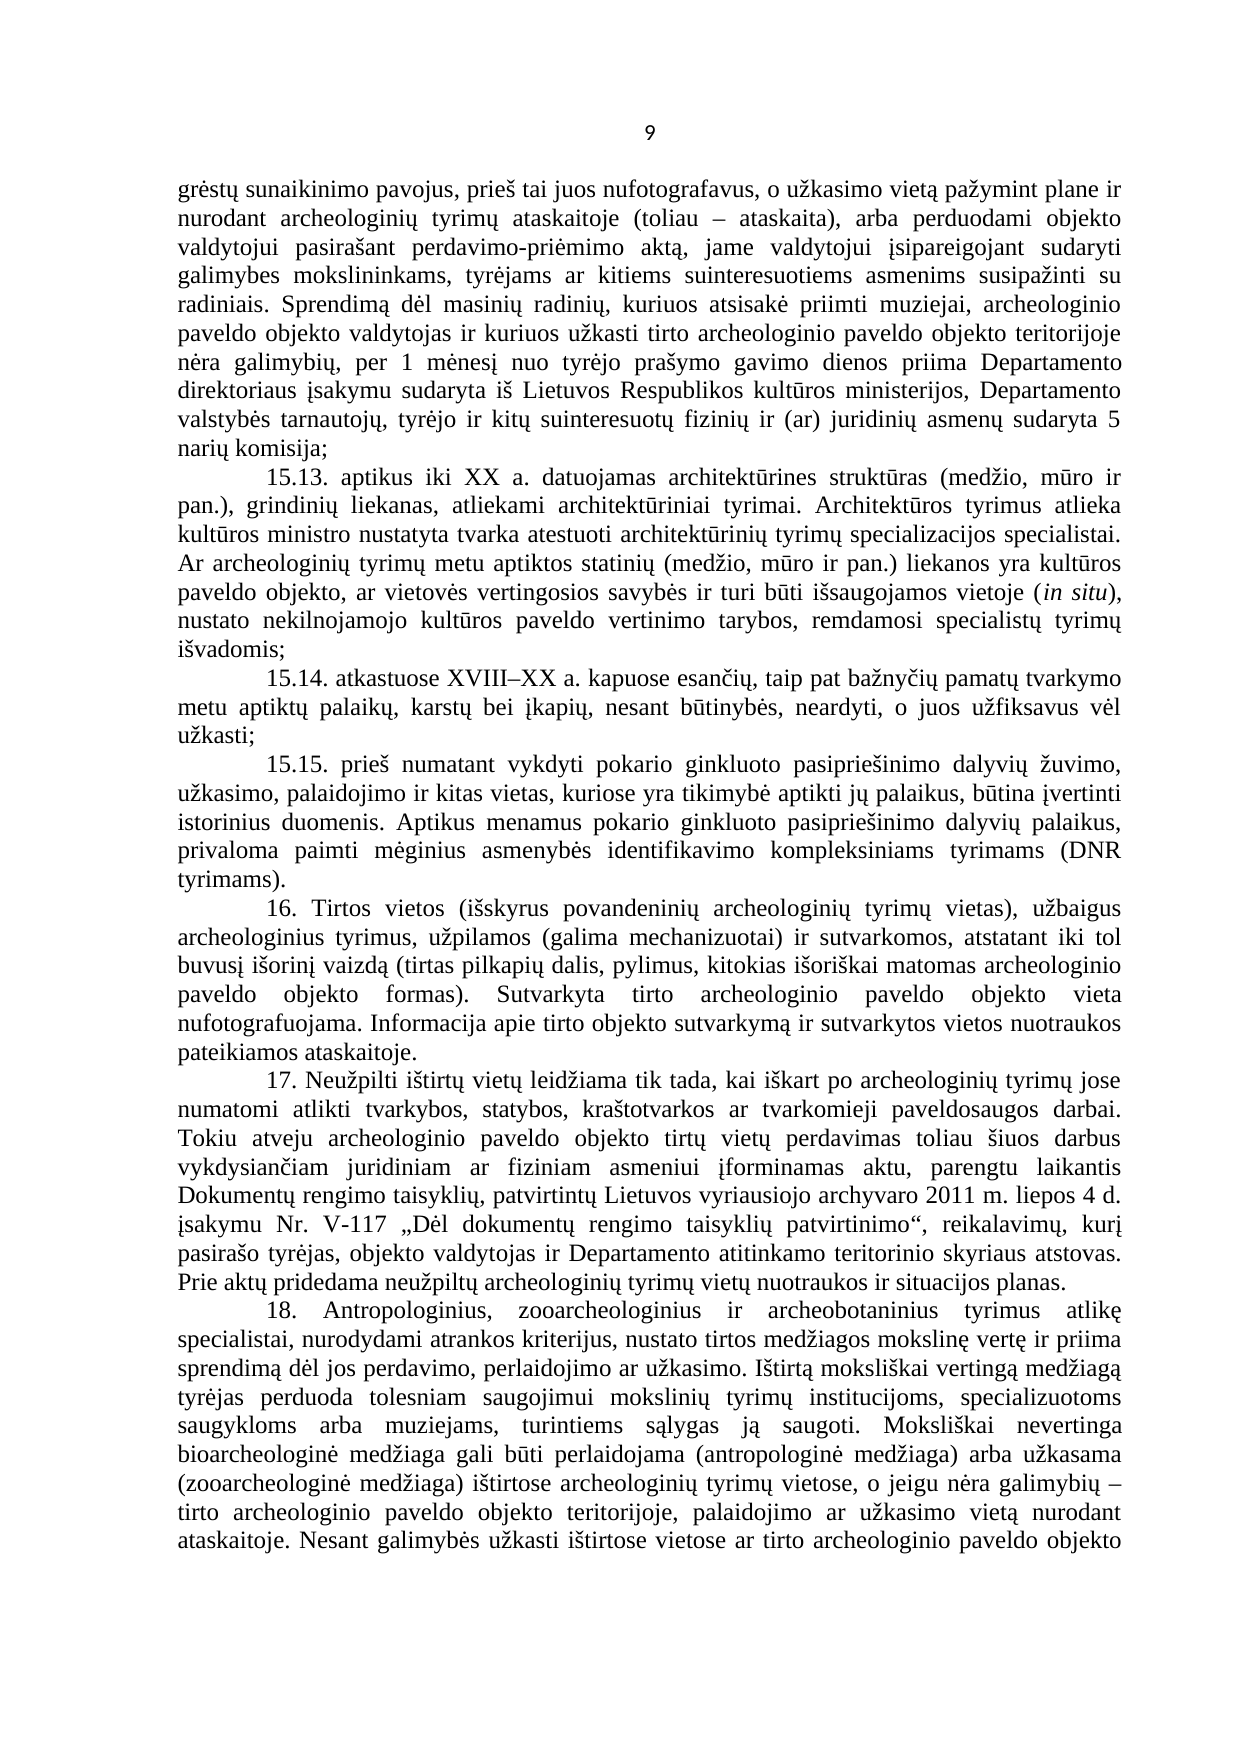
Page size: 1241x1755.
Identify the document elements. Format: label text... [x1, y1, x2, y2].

text 18. Antropologinius, zooarcheologinius ir archeobotaninius tyrimus atlikę specialistai, nurodydami atrankos kriterijus, nustato tirtos medžiagos mokslinę vertę ir priima sprendimą dėl jos perdavimo, perlaidojimo ar užkasimo. Ištirtą moksliškai vertingą medžiagą tyrėjas perduoda tolesniam saugojimui mokslinių tyrimų institucijoms, specializuotoms saugykloms arba muziejams, turintiems sąlygas ją saugoti. Moksliškai nevertinga bioarcheologinė medžiaga gali būti perlaidojama (antropologinė medžiaga) arba užkasama (zooarcheologinė medžiaga) ištirtose archeologinių tyrimų vietose, o jeigu nėra galimybių – tirto archeologinio paveldo objekto teritorijoje, palaidojimo ar užkasimo vietą nurodant ataskaitoje. Nesant galimybės užkasti ištirtose vietose ar tirto archeologinio paveldo objekto [177, 1295, 1122, 1554]
text 15.13. aptikus iki XX a. datuojamas architektūrines struktūras (medžio, mūro ir pan.), grindinių liekanas, atliekami architektūriniai tyrimai. Architektūros tyrimus atlieka kultūros ministro nustatyta tvarka atestuoti architektūrinių tyrimų specializacijos specialistai. Ar archeologinių tyrimų metu aptiktos statinių (medžio, mūro ir pan.) liekanos yra kultūros paveldo objekto, ar vietovės vertingosios savybės ir turi būti išsaugojamos vietoje (in situ), nustato nekilnojamojo kultūros paveldo vertinimo tarybos, remdamosi specialistų tyrimų išvadomis; [177, 462, 1122, 663]
text 17. Neužpilti ištirtų vietų leidžiama tik tada, kai iškart po archeologinių tyrimų jose numatomi atlikti tvarkybos, statybos, kraštotvarkos ar tvarkomieji paveldosaugos darbai. Tokiu atveju archeologinio paveldo objekto tirtų vietų perdavimas toliau šiuos darbus vykdysiančiam juridiniam ar fiziniam asmeniui įforminamas aktu, parengtu laikantis Dokumentų rengimo taisyklių, patvirtintų Lietuvos vyriausiojo archyvaro 2011 m. liepos 4 d. įsakymu Nr. V-117 „Dėl dokumentų rengimo taisyklių patvirtinimo“, reikalavimų, kurį pasirašo tyrėjas, objekto valdytojas ir Departamento atitinkamo teritorinio skyriaus atstovas. Prie aktų pridedama neužpiltų archeologinių tyrimų vietų nuotraukos ir situacijos planas. [177, 1065, 1122, 1295]
text grėstų sunaikinimo pavojus, prieš tai juos nufotografavus, o užkasimo vietą pažymint plane ir nurodant archeologinių tyrimų ataskaitoje (toliau – ataskaita), arba perduodami objekto valdytojui pasirašant perdavimo-priėmimo aktą, jame valdytojui įsipareigojant sudaryti galimybes mokslininkams, tyrėjams ar kitiems suinteresuotiems asmenims susipažinti su radiniais. Sprendimą dėl masinių radinių, kuriuos atsisakė priimti muziejai, archeologinio paveldo objekto valdytojas ir kuriuos užkasti tirto archeologinio paveldo objekto teritorijoje nėra galimybių, per 1 mėnesį nuo tyrėjo prašymo gavimo dienos priima Departamento direktoriaus įsakymu sudaryta iš Lietuvos Respublikos kultūros ministerijos, Departamento valstybės tarnautojų, tyrėjo ir kitų suinteresuotų fizinių ir (ar) juridinių asmenų sudaryta 5 narių komisija; [177, 174, 1122, 462]
text 15.14. atkastuose XVIII–XX a. kapuose esančių, taip pat bažnyčių pamatų tvarkymo metu aptiktų palaikų, karstų bei įkapių, nesant būtinybės, neardyti, o juos užfiksavus vėl užkasti; [177, 663, 1122, 749]
text 16. Tirtos vietos (išskyrus povandeninių archeologinių tyrimų vietas), užbaigus archeologinius tyrimus, užpilamos (galima mechanizuotai) ir sutvarkomos, atstatant iki tol buvusį išorinį vaizdą (tirtas pilkapių dalis, pylimus, kitokias išoriškai matomas archeologinio paveldo objekto formas). Sutvarkyta tirto archeologinio paveldo objekto vieta nufotografuojama. Informacija apie tirto objekto sutvarkymą ir sutvarkytos vietos nuotraukos pateikiamos ataskaitoje. [177, 893, 1122, 1065]
text 15.15. prieš numatant vykdyti pokario ginkluoto pasipriešinimo dalyvių žuvimo, užkasimo, palaidojimo ir kitas vietas, kuriose yra tikimybė aptikti jų palaikus, būtina įvertinti istorinius duomenis. Aptikus menamus pokario ginkluoto pasipriešinimo dalyvių palaikus, privaloma paimti mėginius asmenybės identifikavimo kompleksiniams tyrimams (DNR tyrimams). [177, 749, 1122, 893]
